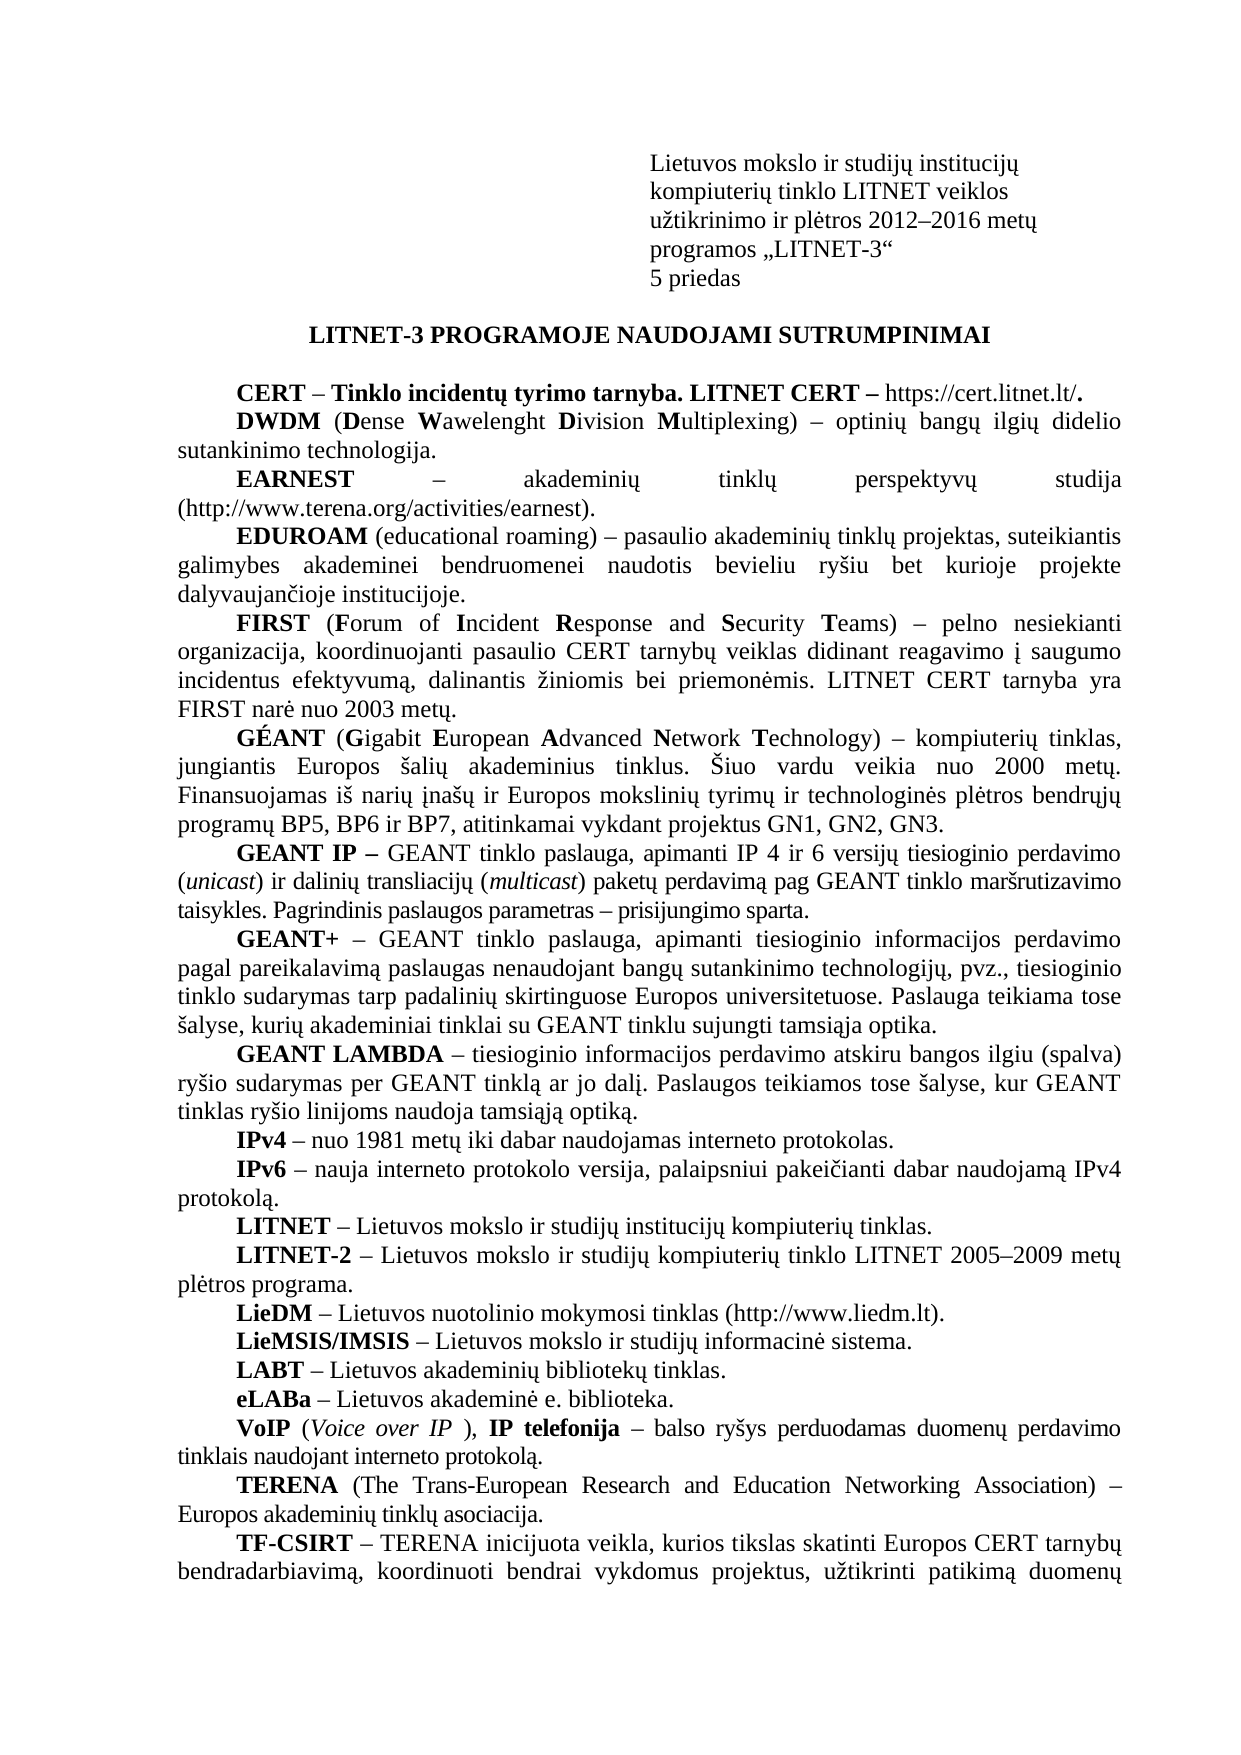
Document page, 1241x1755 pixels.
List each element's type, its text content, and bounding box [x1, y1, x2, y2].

text GEANT LAMBDA – tiesioginio informacijos perdavimo atskiru bangos ilgiu (spalva) ryšio sudarymas per GEANT tinklą ar jo dalį. Paslaugos teikiamos tose šalyse, kur GEANT tinklas ryšio linijoms naudoja tamsiąją optiką. [177, 1039, 1122, 1125]
text LITNET-3 PROGRAMOJE NAUDOJAMI SUTRUMPINIMAI [177, 320, 1122, 349]
text VoIP (Voice over IP ), IP telefonija – balso ryšys perduodamas duomenų perdavimo tinklais naudojant interneto protokolą. [177, 1413, 1122, 1470]
text FIRST (Forum of Incident Response and Security Teams) – pelno nesiekianti organizacija, koordinuojanti pasaulio CERT tarnybų veiklas didinant reagavimo į saugumo incidentus efektyvumą, dalinantis žiniomis bei priemonėmis. LITNET CERT tarnyba yra FIRST narė nuo 2003 metų. [177, 608, 1122, 723]
text TF-CSIRT – TERENA inicijuota veikla, kurios tikslas skatinti Europos CERT tarnybų bendradarbiavimą, koordinuoti bendrai vykdomus projektus, užtikrinti patikimą duomenų [177, 1528, 1122, 1585]
text LABT – Lietuvos akademinių bibliotekų tinklas. [177, 1355, 1122, 1384]
text programos „LITNET-3“ [649, 234, 1122, 263]
text 5 priedas [649, 263, 1122, 291]
text kompiuterių tinklo LITNET veiklos [649, 176, 1122, 205]
text Lietuvos mokslo ir studijų institucijų [649, 148, 1122, 176]
text GEANT+ – GEANT tinklo paslauga, apimanti tiesioginio informacijos perdavimo pagal pareikalavimą paslaugas nenaudojant bangų sutankinimo technologijų, pvz., tiesioginio tinklo sudarymas tarp padalinių skirtinguose Europos universitetuose. Paslauga teikiama tose šalyse, kurių akademiniai tinklai su GEANT tinklu sujungti tamsiąja optika. [177, 924, 1122, 1039]
text EARNEST – akademinių tinklų perspektyvų studija (http://www.terena.org/activities/earnest). [177, 464, 1122, 521]
text GÉANT (Gigabit European Advanced Network Technology) – kompiuterių tinklas, jungiantis Europos šalių akademinius tinklus. Šiuo vardu veikia nuo 2000 metų. Finansuojamas iš narių įnašų ir Europos mokslinių tyrimų ir technologinės plėtros bendrųjų programų BP5, BP6 ir BP7, atitinkamai vykdant projektus GN1, GN2, GN3. [177, 723, 1122, 838]
text LITNET-2 – Lietuvos mokslo ir studijų kompiuterių tinklo LITNET 2005–2009 metų plėtros programa. [177, 1240, 1122, 1298]
text EDUROAM (educational roaming) – pasaulio akademinių tinklų projektas, suteikiantis galimybes akademinei bendruomenei naudotis bevieliu ryšiu bet kurioje projekte dalyvaujančioje institucijoje. [177, 521, 1122, 608]
text eLABa – Lietuvos akademinė e. biblioteka. [177, 1384, 1122, 1413]
text TERENA (The Trans-European Research and Education Networking Association) – Europos akademinių tinklų asociacija. [177, 1470, 1122, 1528]
text IPv4 – nuo 1981 metų iki dabar naudojamas interneto protokolas. [177, 1125, 1122, 1154]
text užtikrinimo ir plėtros 2012–2016 metų [649, 205, 1122, 234]
text DWDM (Dense Wawelenght Division Multiplexing) – optinių bangų ilgių didelio sutankinimo technologija. [177, 406, 1122, 464]
text CERT – Tinklo incidentų tyrimo tarnyba. LITNET CERT – https://cert.litnet.lt/. [177, 378, 1122, 406]
text LITNET – Lietuvos mokslo ir studijų institucijų kompiuterių tinklas. [177, 1211, 1122, 1240]
text LieMSIS/IMSIS – Lietuvos mokslo ir studijų informacinė sistema. [177, 1326, 1122, 1355]
text IPv6 – nauja interneto protokolo versija, palaipsniui pakeičianti dabar naudojamą IPv4 protokolą. [177, 1154, 1122, 1211]
text GEANT IP – GEANT tinklo paslauga, apimanti IP 4 ir 6 versijų tiesioginio perdavimo (unicast) ir dalinių transliacijų (multicast) paketų perdavimą pag GEANT tinklo maršrutizavimo taisykles. Pagrindinis paslaugos parametras – prisijungimo sparta. [177, 838, 1122, 924]
text LieDM – Lietuvos nuotolinio mokymosi tinklas (http://www.liedm.lt). [177, 1298, 1122, 1326]
